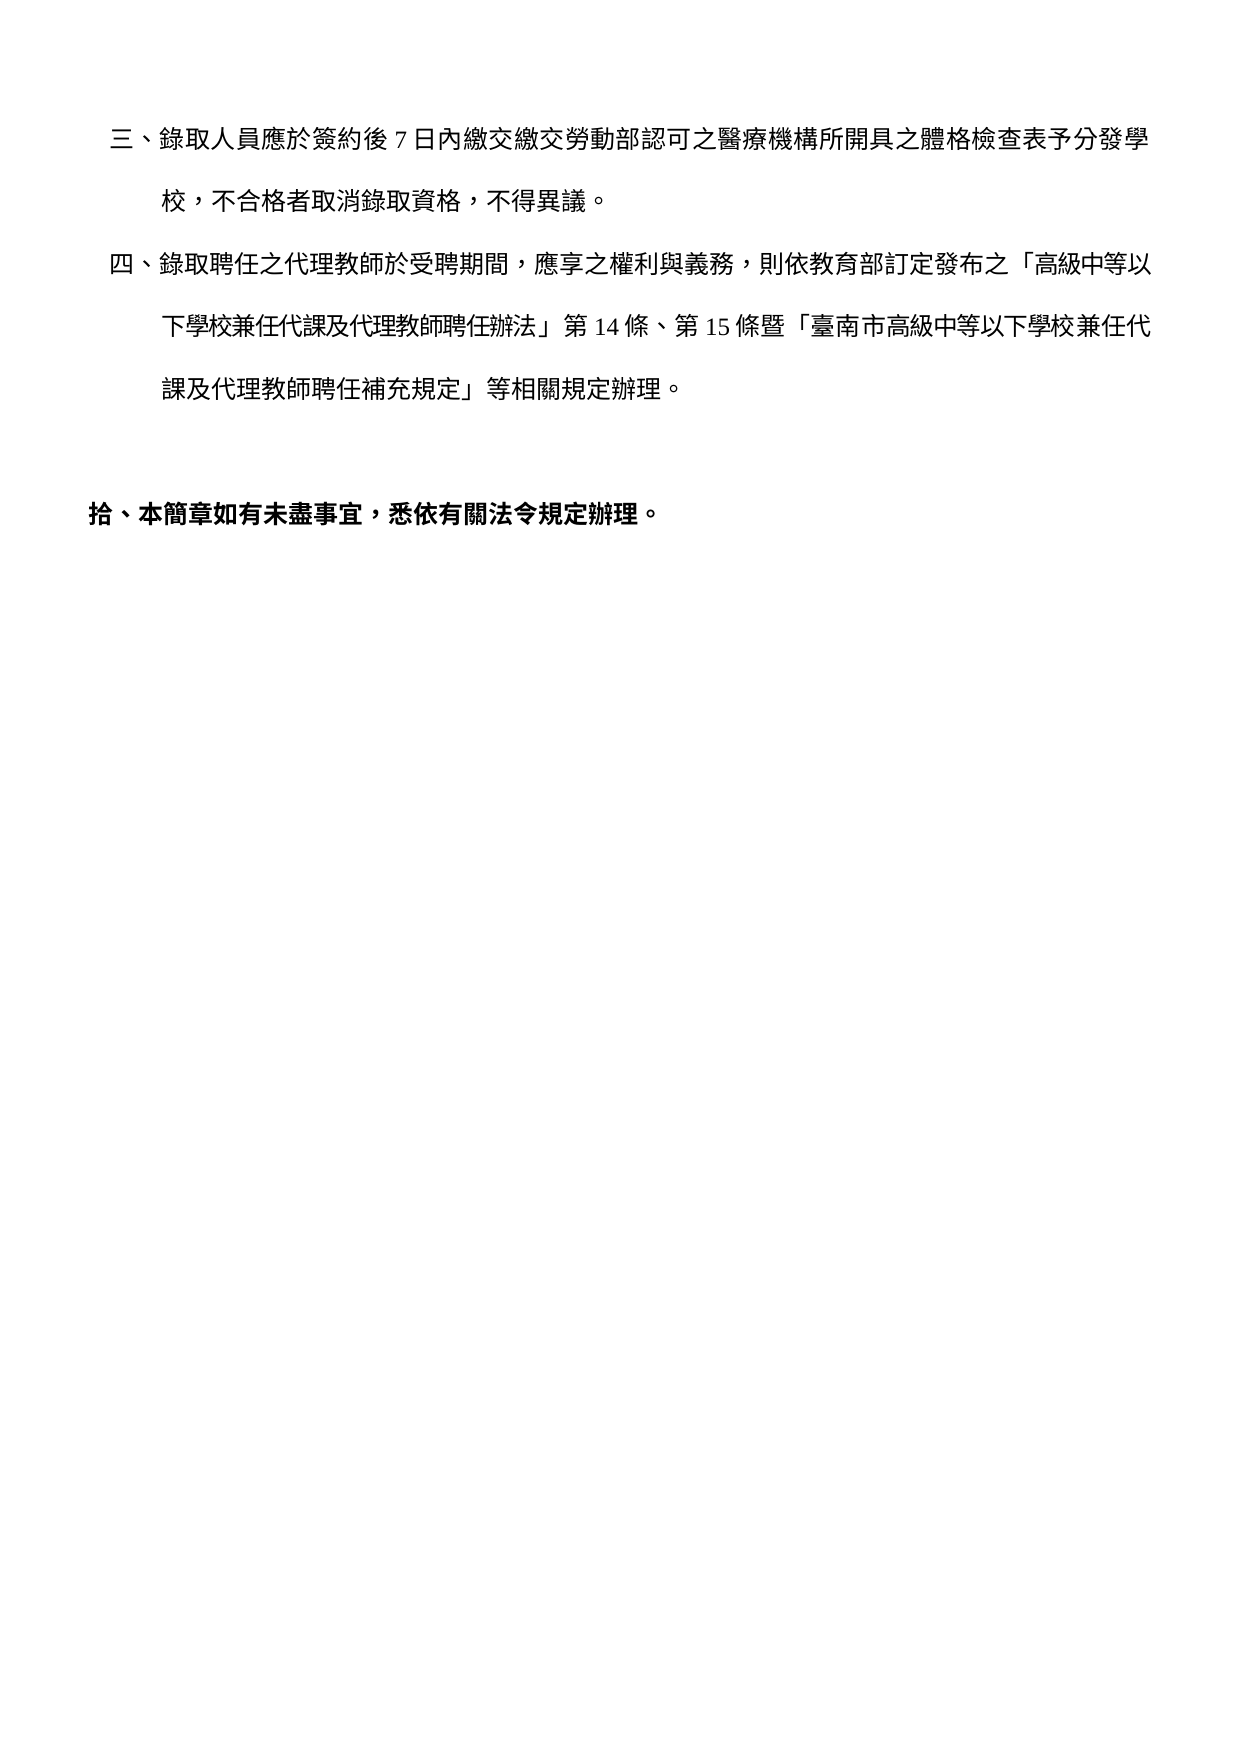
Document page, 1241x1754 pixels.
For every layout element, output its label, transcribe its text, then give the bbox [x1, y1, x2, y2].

text 三、錄取人員應於簽約後7日內繳交繳交勞動部認可之醫療機構所開具之體格檢查表予分發學校，不合格者取消錄取資格，不得異議。 [109, 96, 1152, 221]
text 拾、本簡章如有未盡事宜，悉依有關法令規定辦理。 [89, 471, 1152, 533]
text 四、錄取聘任之代理教師於受聘期間，應享之權利與義務，則依教育部訂定發布之「高級中等以下學校兼任代課及代理教師聘任辦法」第14條、第15條暨「臺南市高級中等以下學校兼任代課及代理教師聘任補充規定」等相關規定辦理。 [109, 221, 1152, 408]
